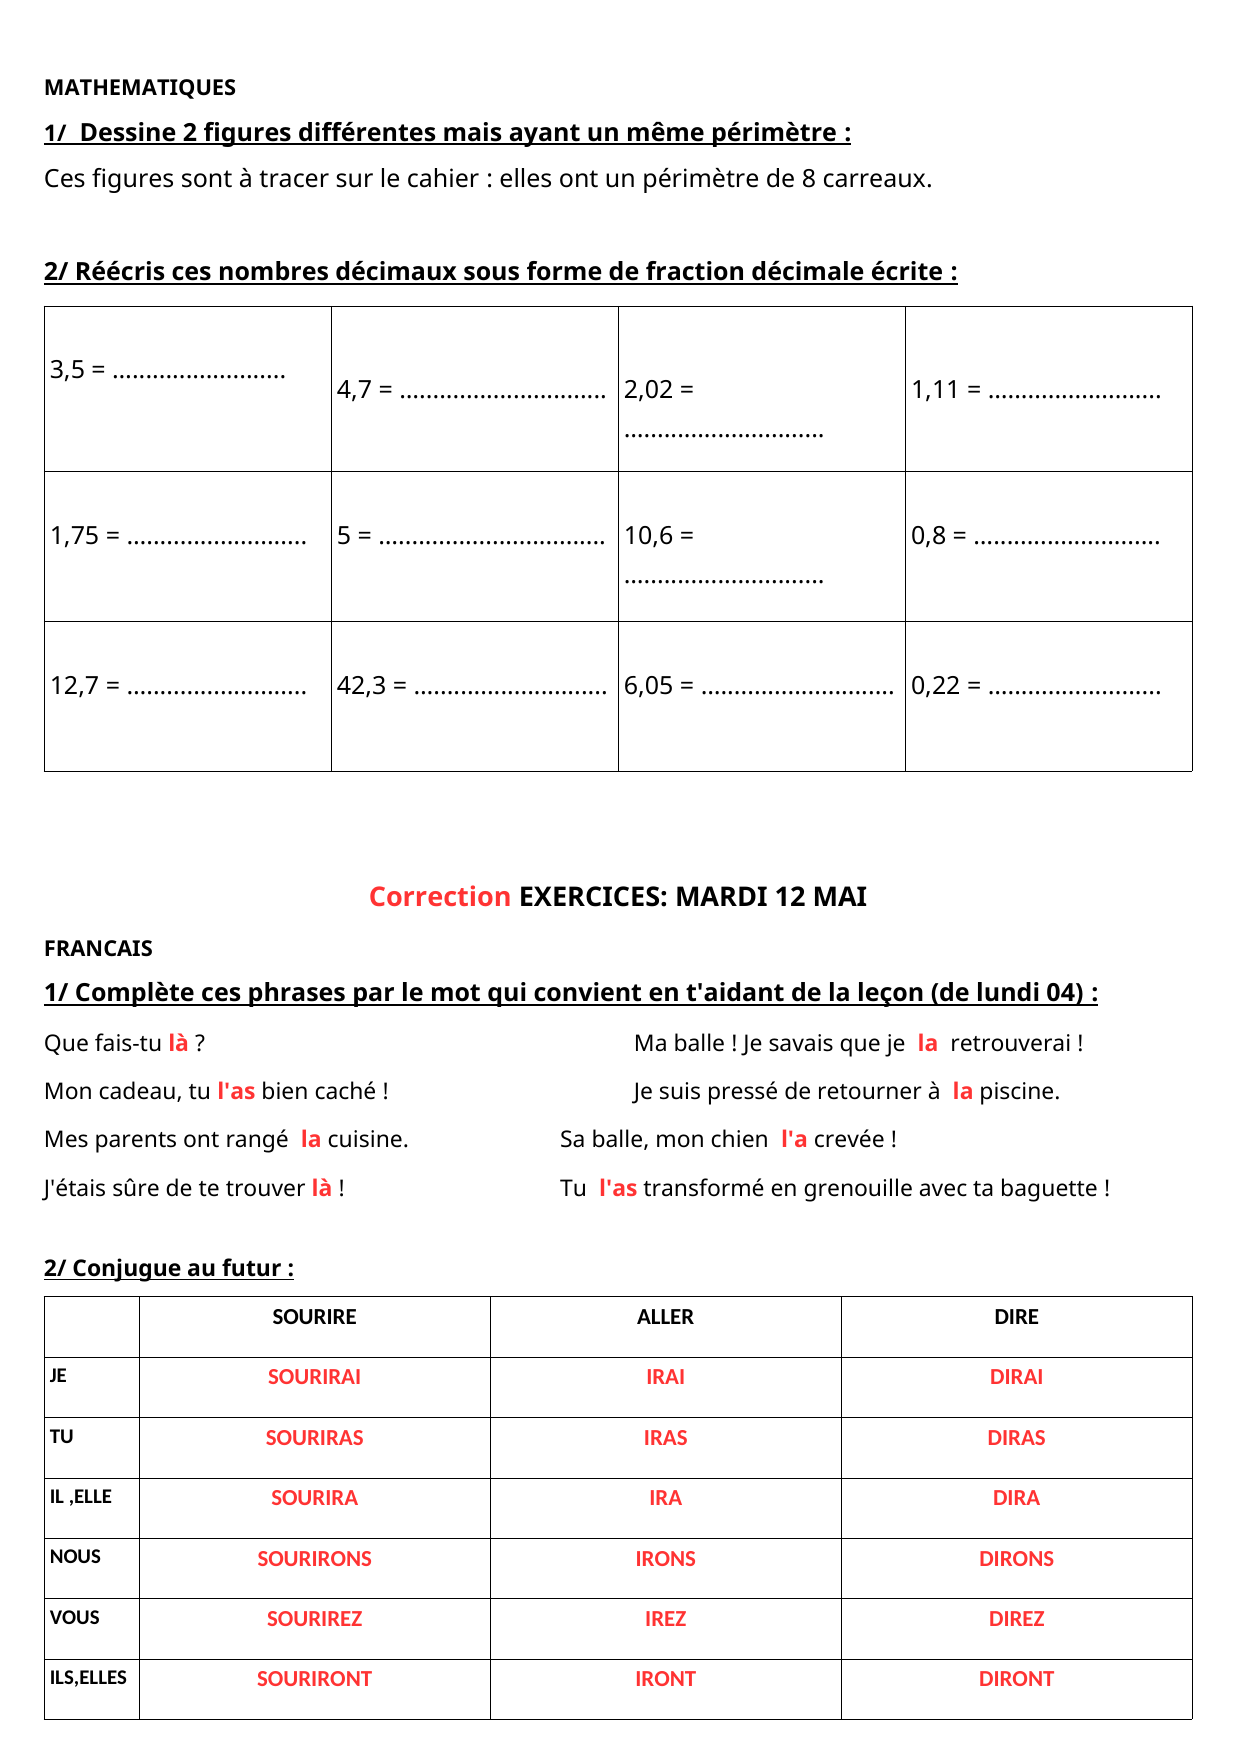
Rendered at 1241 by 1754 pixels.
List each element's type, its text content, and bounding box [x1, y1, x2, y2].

table_cell JE [45, 1358, 139, 1417]
table_cell 5 = …............................... [332, 472, 618, 621]
table_cell SOURIRAI [140, 1358, 490, 1417]
table_cell 42,3 = ….......................... [332, 622, 618, 771]
text Ces figures sont à tracer sur le cahier : elles ont un périmètre de 8 carreaux. [44, 161, 1192, 195]
table_cell NOUS [45, 1539, 139, 1598]
table_header 2,02 = …........................... [619, 307, 905, 471]
table_header DIRE [842, 1297, 1192, 1357]
table_header ALLER [491, 1297, 841, 1357]
table_cell SOURIRA [140, 1479, 490, 1538]
table_cell 0,8 = …......................... [906, 472, 1192, 621]
table_cell IRONT [491, 1660, 841, 1719]
table_cell 6,05 = ….......................... [619, 622, 905, 771]
table_cell SOURIRONS [140, 1539, 490, 1598]
table_cell 10,6 = …........................... [619, 472, 905, 621]
table_header SOURIRE [140, 1297, 490, 1357]
table_cell DIRONT [842, 1660, 1192, 1719]
table_cell SOURIREZ [140, 1599, 490, 1659]
text J'étais sûre de te trouver là ! Tu l'as transformé en grenouille avec ta baguette ! [44, 1172, 1192, 1203]
table_cell IL ,ELLE [45, 1479, 139, 1538]
table_cell IRAS [491, 1418, 841, 1477]
text 1/ Dessine 2 figures différentes mais ayant un même périmètre : [44, 114, 1192, 148]
text 1/ Complète ces phrases par le mot qui convient en t'aidant de la leçon (de lundi 04) : [44, 975, 1192, 1009]
text Que fais-tu là ? Ma balle ! Je savais que je la retrouverai ! [44, 1027, 1192, 1058]
table_cell ILS,ELLES [45, 1660, 139, 1719]
table_cell IRONS [491, 1539, 841, 1598]
table_header 4,7 = …............................ [332, 307, 618, 471]
table_cell IRAI [491, 1358, 841, 1417]
text Mes parents ont rangé la cuisine. Sa balle, mon chien l'a crevée ! [44, 1123, 1192, 1155]
text Mon cadeau, tu l'as bien caché ! Je suis pressé de retourner à la piscine. [44, 1075, 1192, 1106]
table_cell SOURIRAS [140, 1418, 490, 1477]
text 2/ Conjugue au futur : [44, 1252, 1192, 1284]
table_cell IRA [491, 1479, 841, 1538]
table_cell IREZ [491, 1599, 841, 1659]
table_cell DIRAI [842, 1358, 1192, 1417]
table_header [45, 1297, 139, 1357]
text FRANCAIS [44, 933, 1192, 962]
table_cell 12,7 = …........................ [45, 622, 331, 771]
text Correction EXERCICES: MARDI 12 MAI [44, 878, 1192, 914]
table_header 1,11 = …....................... [906, 307, 1192, 471]
text MATHEMATIQUES [44, 72, 1192, 102]
text 2/ Réécris ces nombres décimaux sous forme de fraction décimale écrite : [44, 254, 1192, 288]
table_cell DIRA [842, 1479, 1192, 1538]
table_cell DIREZ [842, 1599, 1192, 1659]
table_cell DIRONS [842, 1539, 1192, 1598]
table_cell SOURIRONT [140, 1660, 490, 1719]
table_cell DIRAS [842, 1418, 1192, 1477]
table_cell VOUS [45, 1599, 139, 1659]
table_header 3,5 = …....................... [45, 307, 331, 471]
table_cell 0,22 = …....................... [906, 622, 1192, 771]
table_cell TU [45, 1418, 139, 1477]
table_cell 1,75 = …........................ [45, 472, 331, 621]
